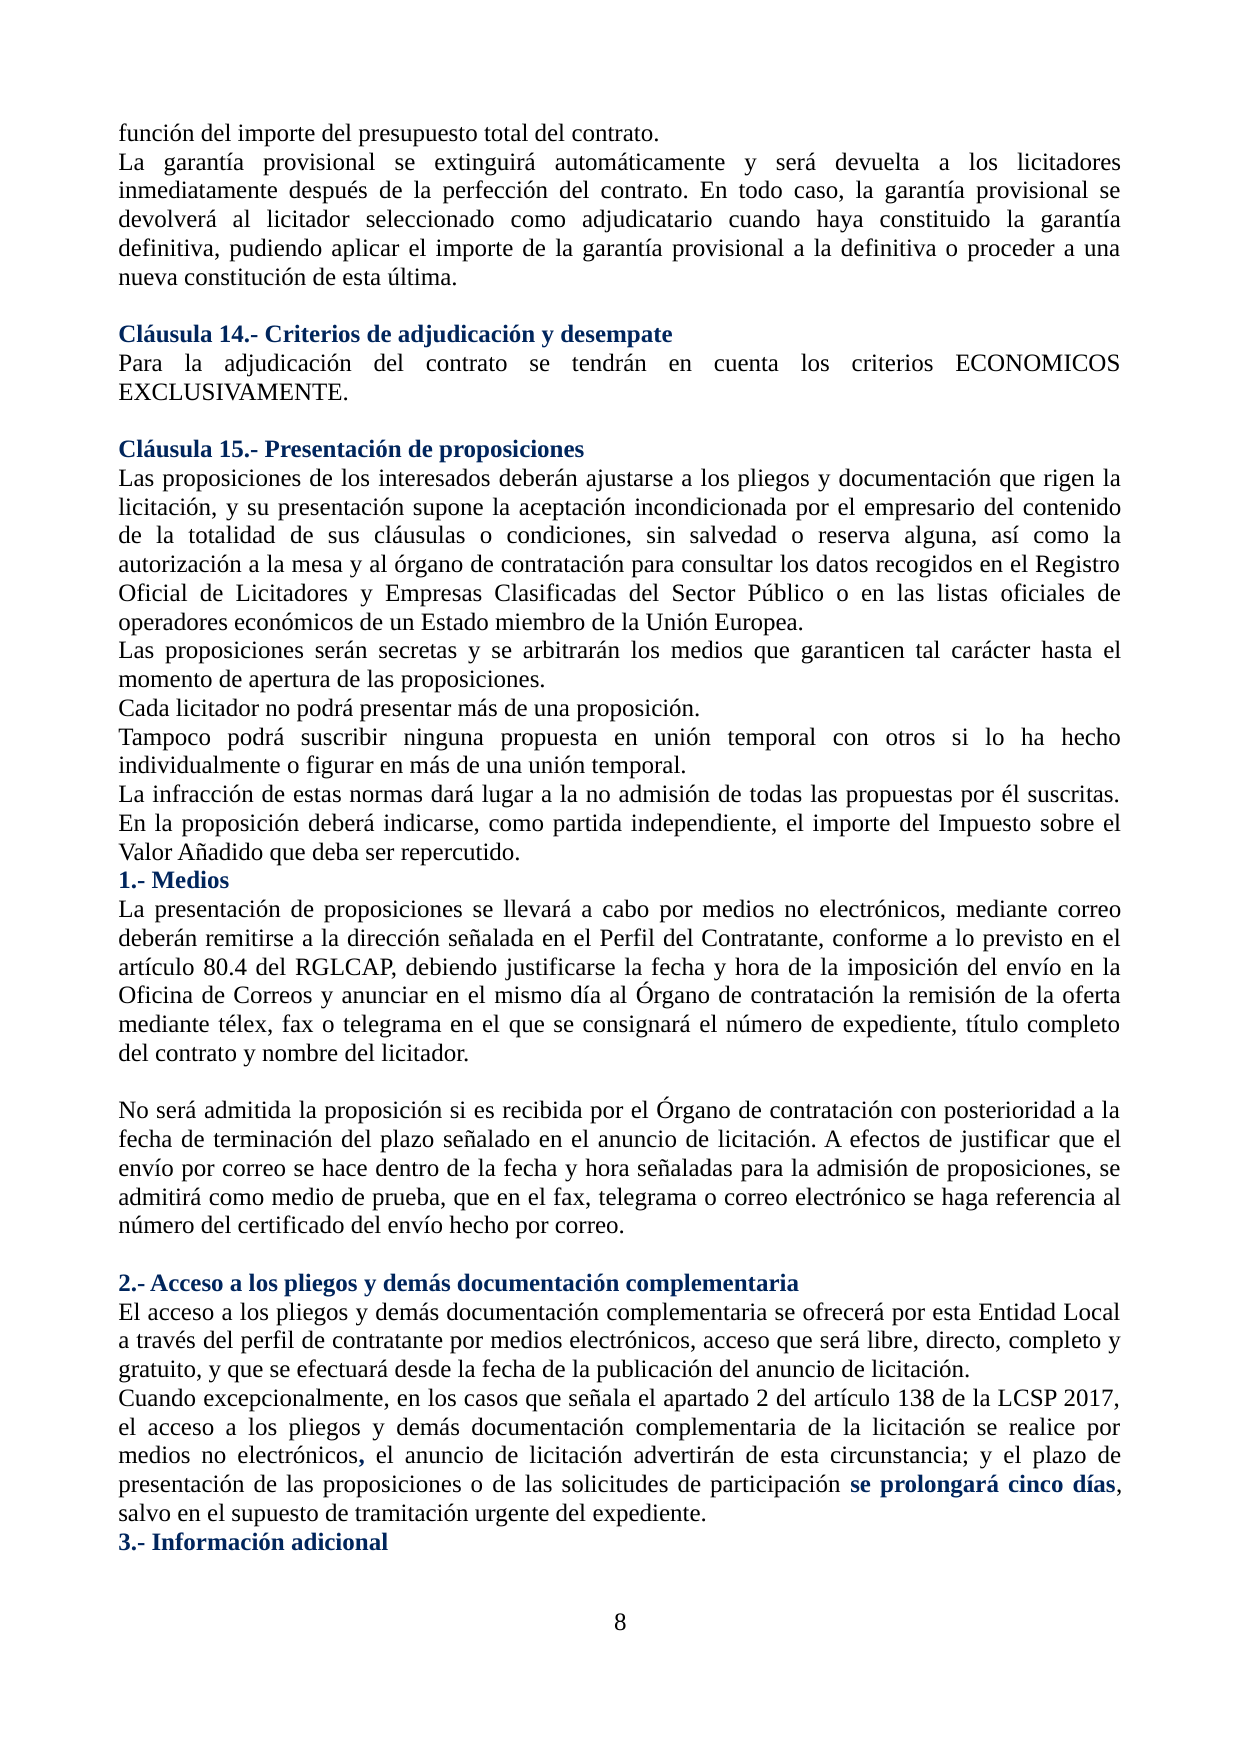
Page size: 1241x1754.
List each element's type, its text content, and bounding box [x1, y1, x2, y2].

text Cada licitador no podrá presentar más de una proposición. [118, 693, 1122, 722]
text Cláusula 15.- Presentación de proposiciones [118, 434, 1122, 463]
text No será admitida la proposición si es recibida por el Órgano de contratación con posterioridad a la fecha de terminación del plazo señalado en el anuncio de licitación. A efectos de justificar que el envío por correo se hace dentro de la fecha y hora señaladas para la admisión de proposiciones, se admitirá como medio de prueba, que en el fax, telegrama o correo electrónico se haga referencia al número del certificado del envío hecho por correo. [118, 1096, 1122, 1239]
text 1.- Medios [118, 866, 1122, 894]
text Las proposiciones de los interesados deberán ajustarse a los pliegos y documentación que rigen la licitación, y su presentación supone la aceptación incondicionada por el empresario del contenido de la totalidad de sus cláusulas o condiciones, sin salvedad o reserva alguna, así como la autorización a la mesa y al órgano de contratación para consultar los datos recogidos en el Registro Oficial de Licitadores y Empresas Clasificadas del Sector Público o en las listas oficiales de operadores económicos de un Estado miembro de la Unión Europea. [118, 463, 1122, 636]
text La presentación de proposiciones se llevará a cabo por medios no electrónicos, mediante correo deberán remitirse a la dirección señalada en el Perfil del Contratante, conforme a lo previsto en el artículo 80.4 del RGLCAP, debiendo justificarse la fecha y hora de la imposición del envío en la Oficina de Correos y anunciar en el mismo día al Órgano de contratación la remisión de la oferta mediante télex, fax o telegrama en el que se consignará el número de expediente, título completo del contrato y nombre del licitador. [118, 894, 1122, 1067]
text 2.- Acceso a los pliegos y demás documentación complementaria [118, 1268, 1122, 1297]
text Tampoco podrá suscribir ninguna propuesta en unión temporal con otros si lo ha hecho individualmente o figurar en más de una unión temporal. [118, 722, 1122, 779]
text función del importe del presupuesto total del contrato. [118, 118, 1122, 147]
text Para la adjudicación del contrato se tendrán en cuenta los criterios ECONOMICOS EXCLUSIVAMENTE. [118, 348, 1122, 406]
text Cuando excepcionalmente, en los casos que señala el apartado 2 del artículo 138 de la LCSP 2017, el acceso a los pliegos y demás documentación complementaria de la licitación se realice por medios no electrónicos, el anuncio de licitación advertirán de esta circunstancia; y el plazo de presentación de las proposiciones o de las solicitudes de participación se prolongará cinco días, salvo en el supuesto de tramitación urgente del expediente. [118, 1383, 1122, 1527]
text El acceso a los pliegos y demás documentación complementaria se ofrecerá por esta Entidad Local a través del perfil de contratante por medios electrónicos, acceso que será libre, directo, completo y gratuito, y que se efectuará desde la fecha de la publicación del anuncio de licitación. [118, 1297, 1122, 1383]
text 3.- Información adicional [118, 1527, 1122, 1556]
text La garantía provisional se extinguirá automáticamente y será devuelta a los licitadores inmediatamente después de la perfección del contrato. En todo caso, la garantía provisional se devolverá al licitador seleccionado como adjudicatario cuando haya constituido la garantía definitiva, pudiendo aplicar el importe de la garantía provisional a la definitiva o proceder a una nueva constitución de esta última. [118, 147, 1122, 291]
text La infracción de estas normas dará lugar a la no admisión de todas las propuestas por él suscritas. En la proposición deberá indicarse, como partida independiente, el importe del Impuesto sobre el Valor Añadido que deba ser repercutido. [118, 779, 1122, 866]
text Las proposiciones serán secretas y se arbitrarán los medios que garanticen tal carácter hasta el momento de apertura de las proposiciones. [118, 636, 1122, 693]
text Cláusula 14.- Criterios de adjudicación y desempate [118, 319, 1122, 348]
